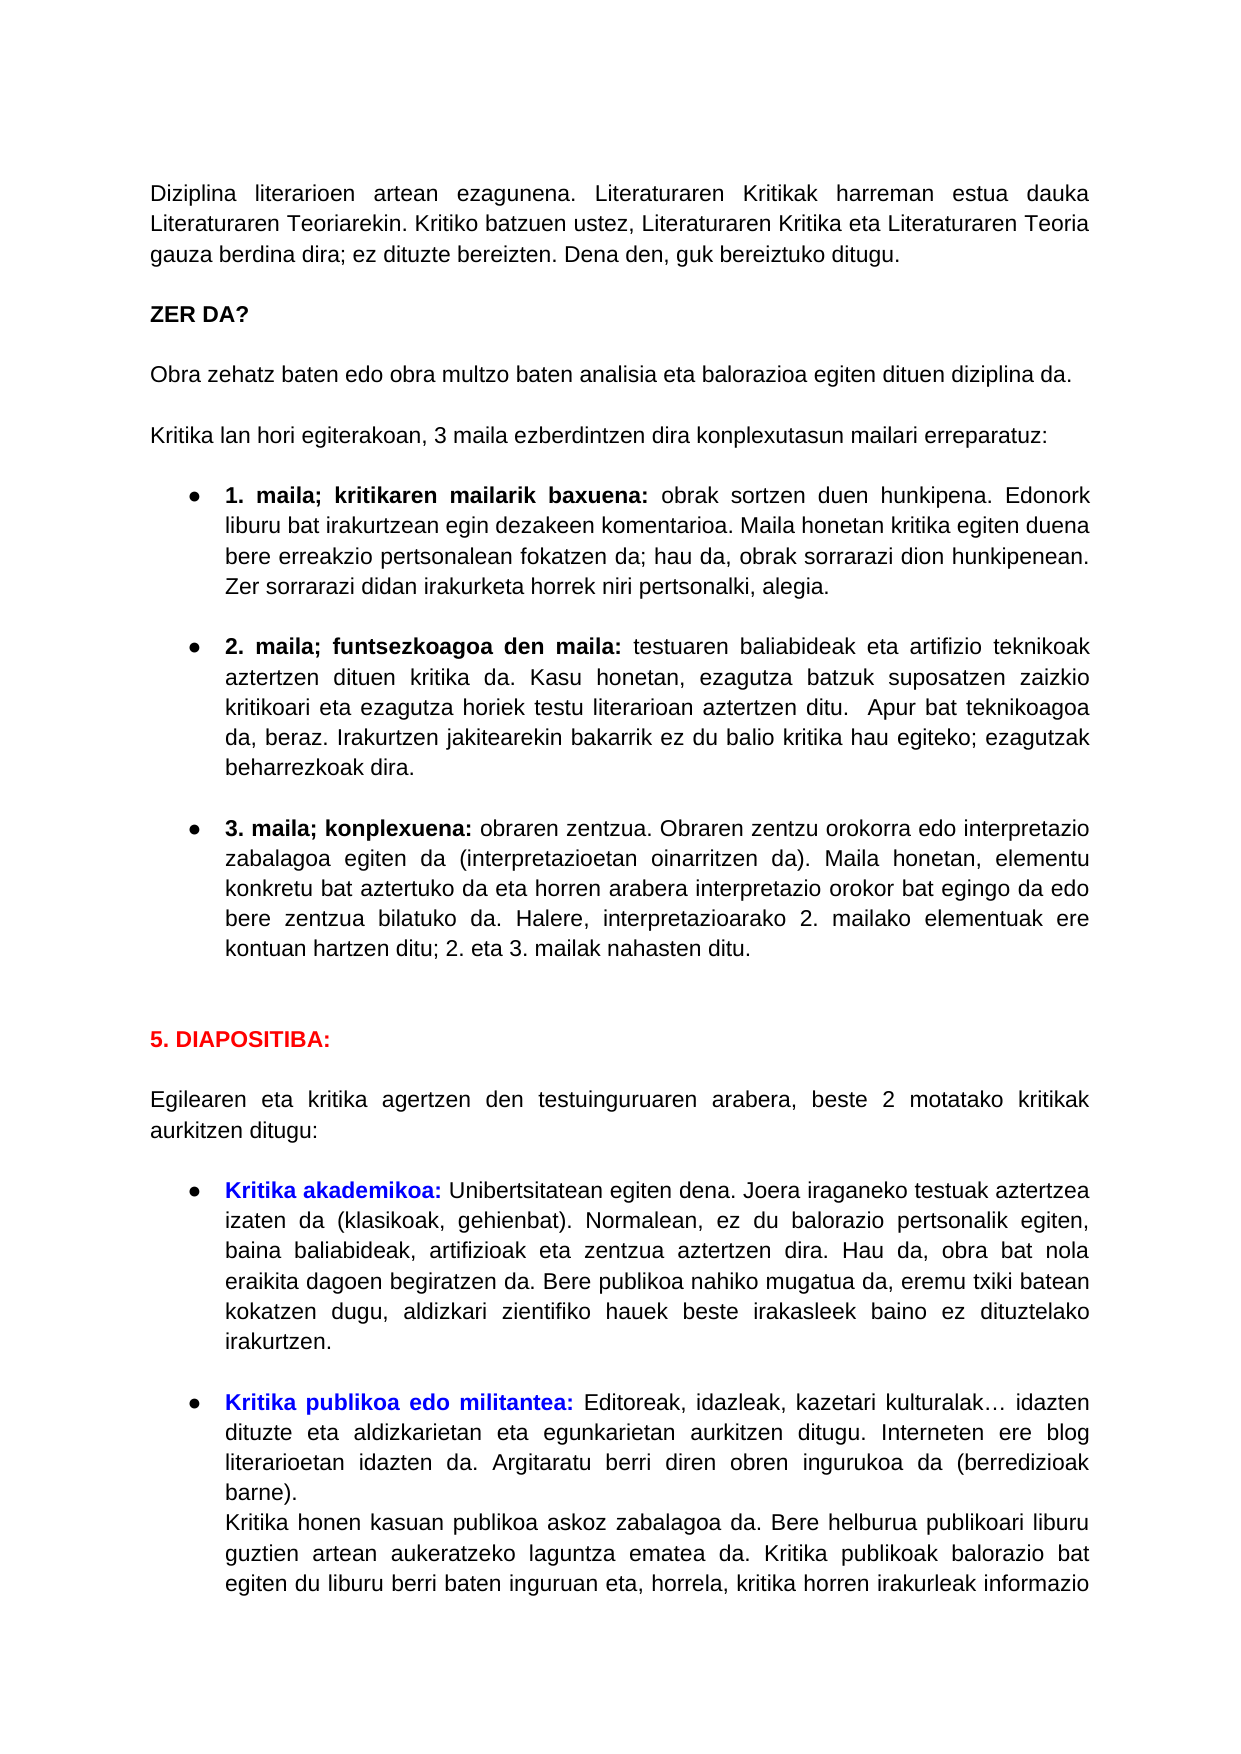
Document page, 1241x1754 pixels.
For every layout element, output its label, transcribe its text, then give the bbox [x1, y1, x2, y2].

list 1. maila; kritikaren mailarik baxuena: obrak sortzen duen hunkipena. Edonork liburu bat irakurtzean egin dezakeen komentarioa. Maila honetan kritika egiten duena bere erreakzio pertsonalean fokatzen da; hau da, obrak sorrarazi dion hunkipenean. Zer sorrarazi didan irakurketa horrek niri pertsonalki, alegia. [187, 482, 1090, 599]
list 2. maila; funtsezkoagoa den maila: testuaren baliabideak eta artifizio teknikoak aztertzen dituen kritika da. Kasu honetan, ezagutza batzuk suposatzen zaizkio kritikoari eta ezagutza horiek testu literarioan aztertzen ditu. Apur bat teknikoagoa da, beraz. Irakurtzen jakitearekin bakarrik ez du balio kritika hau egiteko; ezagutzak beharrezkoak dira. [187, 633, 1090, 781]
text Egilearen eta kritika agertzen den testuinguruaren arabera, beste 2 motatako kritikak aurkitzen ditugu: [150, 1086, 1090, 1143]
text Obra zehatz baten edo obra multzo baten analisia eta balorazioa egiten dituen diziplina da. [150, 361, 1090, 388]
list Kritika akademikoa: Unibertsitatean egiten dena. Joera iraganeko testuak aztertzea izaten da (klasikoak, gehienbat). Normalean, ez du balorazio pertsonalik egiten, baina baliabideak, artifizioak eta zentzua aztertzen dira. Hau da, obra bat nola eraikita dagoen begiratzen da. Bere publikoa nahiko mugatua da, eremu txiki batean kokatzen dugu, aldizkari zientifiko hauek beste irakasleek baino ez dituztelako irakurtzen. [187, 1177, 1090, 1354]
text 5. DIAPOSITIBA: [150, 1026, 1090, 1052]
list 3. maila; konplexuena: obraren zentzua. Obraren zentzu orokorra edo interpretazio zabalagoa egiten da (interpretazioetan oinarritzen da). Maila honetan, elementu konkretu bat aztertuko da eta horren arabera interpretazio orokor bat egingo da edo bere zentzua bilatuko da. Halere, interpretazioarako 2. mailako elementuak ere kontuan hartzen ditu; 2. eta 3. mailak nahasten ditu. [187, 814, 1090, 962]
text Kritika honen kasuan publikoa askoz zabalagoa da. Bere helburua publikoari liburu guztien artean aukeratzeko laguntza ematea da. Kritika publikoak balorazio bat egiten du liburu berri baten inguruan eta, horrela, kritika horren irakurleak informazio [225, 1509, 1090, 1596]
text Kritika lan hori egiterakoan, 3 maila ezberdintzen dira konplexutasun mailari erreparatuz: [150, 422, 1090, 448]
text Diziplina literarioen artean ezagunena. Literaturaren Kritikak harreman estua dauka Literaturaren Teoriarekin. Kritiko batzuen ustez, Literaturaren Kritika eta Literaturaren Teoria gauza berdina dira; ez dituzte bereizten. Dena den, guk bereiztuko ditugu. [150, 180, 1090, 267]
text ZER DA? [150, 301, 1090, 327]
list Kritika publikoa edo militantea: Editoreak, idazleak, kazetari kulturalak… idazten dituzte eta aldizkarietan eta egunkarietan aurkitzen ditugu. Interneten ere blog literarioetan idazten da. Argitaratu berri diren obren ingurukoa da (berredizioak barne). [187, 1388, 1090, 1506]
